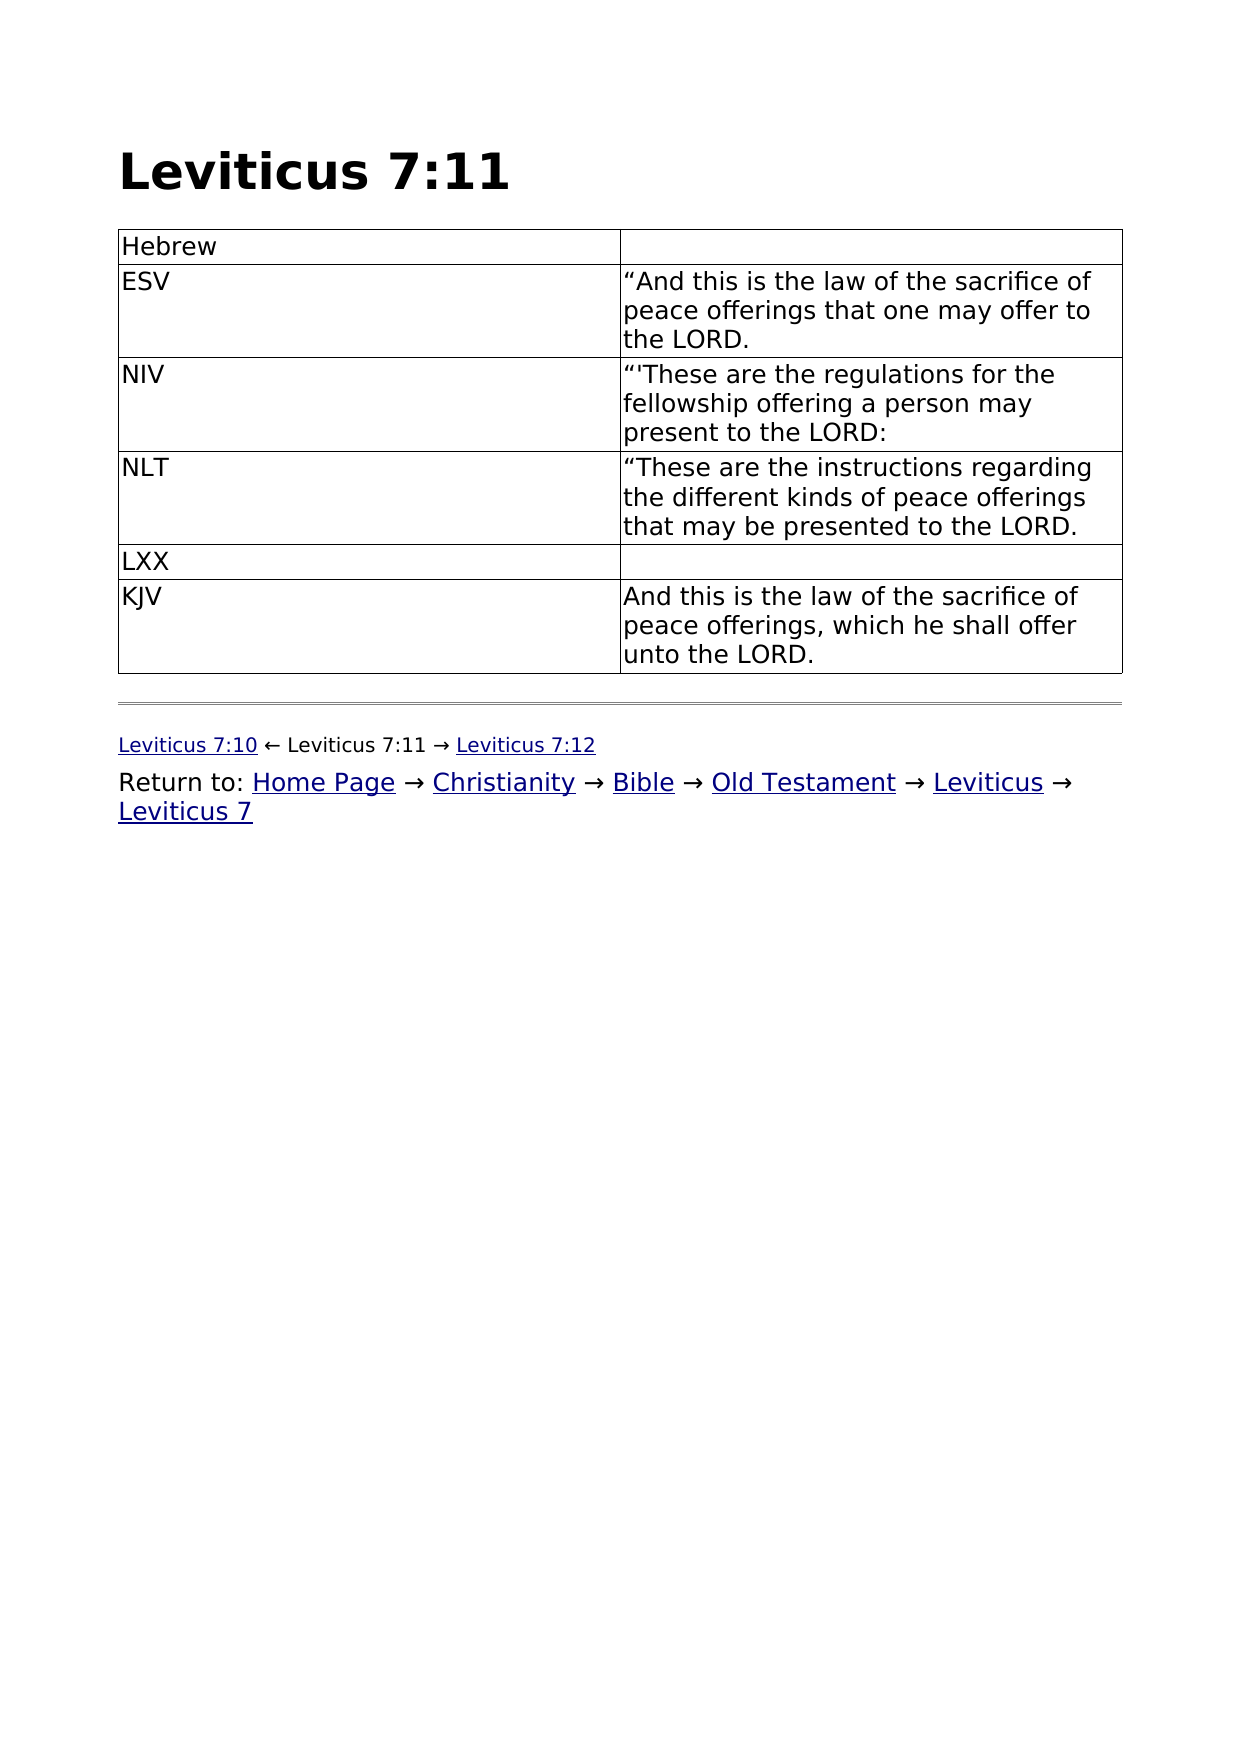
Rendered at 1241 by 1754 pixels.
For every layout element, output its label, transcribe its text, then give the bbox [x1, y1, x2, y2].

table_cell LXX [119, 545, 620, 579]
table_cell And this is the law of the sacrifice of peace offerings, which he shall offer unto the LORD. [621, 580, 1122, 673]
subtitle Leviticus 7:11 [118, 143, 1122, 201]
table_cell NIV [119, 358, 620, 451]
table_cell KJV [119, 580, 620, 673]
table_cell NLT [119, 452, 620, 544]
table_cell [621, 545, 1122, 579]
table_header Hebrew [119, 230, 620, 264]
text Leviticus 7:10 ← Leviticus 7:11 → Leviticus 7:12 [118, 734, 1122, 768]
table_cell “These are the instructions regarding the different kinds of peace offerings that may be presented to the LORD. [621, 452, 1122, 544]
table_cell ESV [119, 265, 620, 357]
table_cell “'These are the regulations for the fellowship offering a person may present to the LORD: [621, 358, 1122, 451]
table_cell “And this is the law of the sacrifice of peace offerings that one may offer to the LORD. [621, 265, 1122, 357]
table_header [621, 230, 1122, 264]
text Return to: Home Page → Christianity → Bible → Old Testament → Leviticus → Leviticus 7 [118, 768, 1122, 826]
